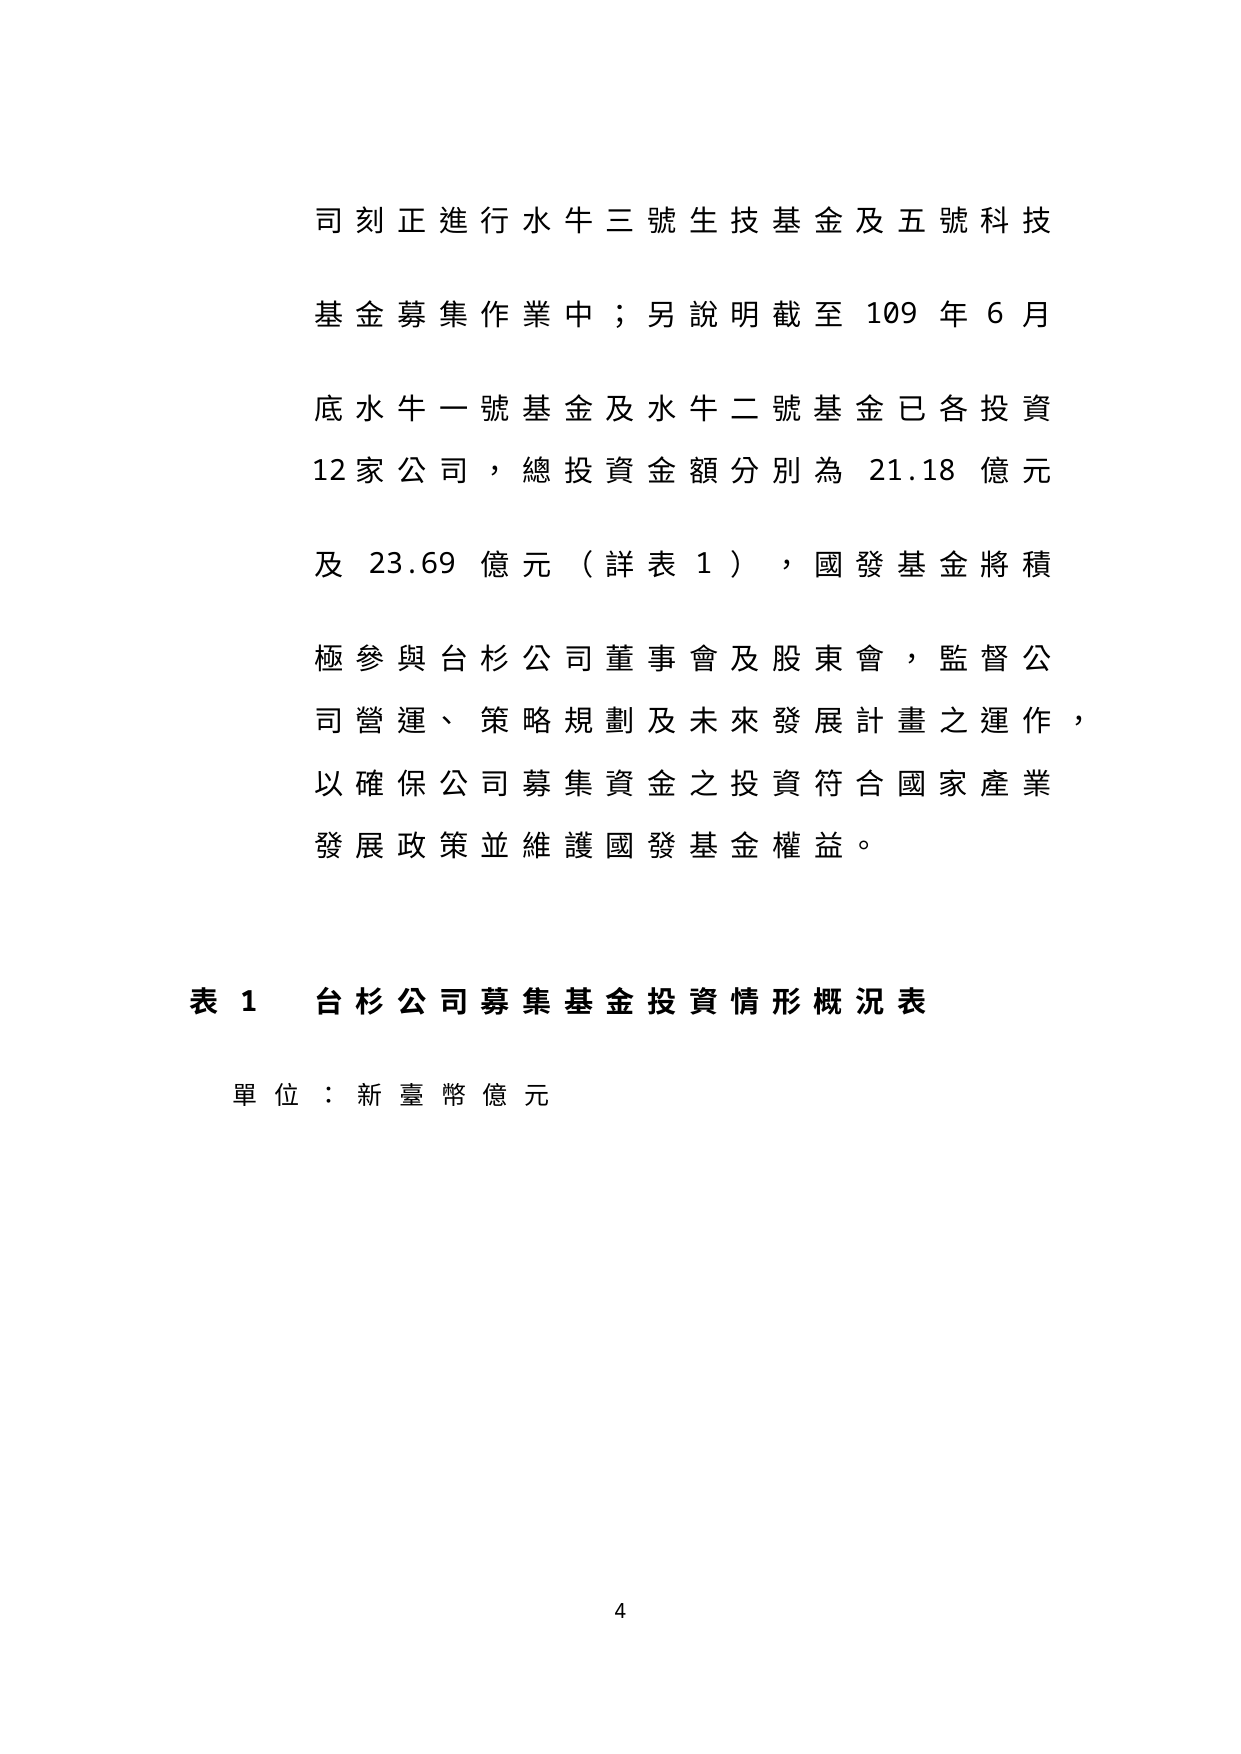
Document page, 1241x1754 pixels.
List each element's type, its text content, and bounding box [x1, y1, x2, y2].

text 表1 台杉公司募集基金投資情形概況表 單位：新臺幣億元 [180, 927, 1058, 1115]
text 檢視國發基金110年度預算書，其中「業務計畫與預算說明」中雖敘明國發基金對台杉公司、水牛一號基金及水牛二號基金之投資情形，惟未說明台杉公司未來規劃方向，而「投資及其餘絀明細表」亦無列明國發基金預計配合投資規劃內容，鑑於國家級投資公司為政府重要政策之一，仍宜於預算書中充分揭露相關資訊。經洽國發基金提供相關資料，僅表示：台杉公司刻正進行水牛三號生技基金及五號科技基金募集作業中；另說明截至109年6月底水牛一號基金及水牛二號基金已各投資12家公司，總投資金額分別為21.18億元及23.69億元（詳表1），國發基金將積極參與台杉公司董事會及股東會，監督公司營運、策略規劃及未來發展計畫之運作，以確保公司募集資金之投資符合國家產業發展政策並維護國發基金權益。 [271, 177, 1058, 865]
